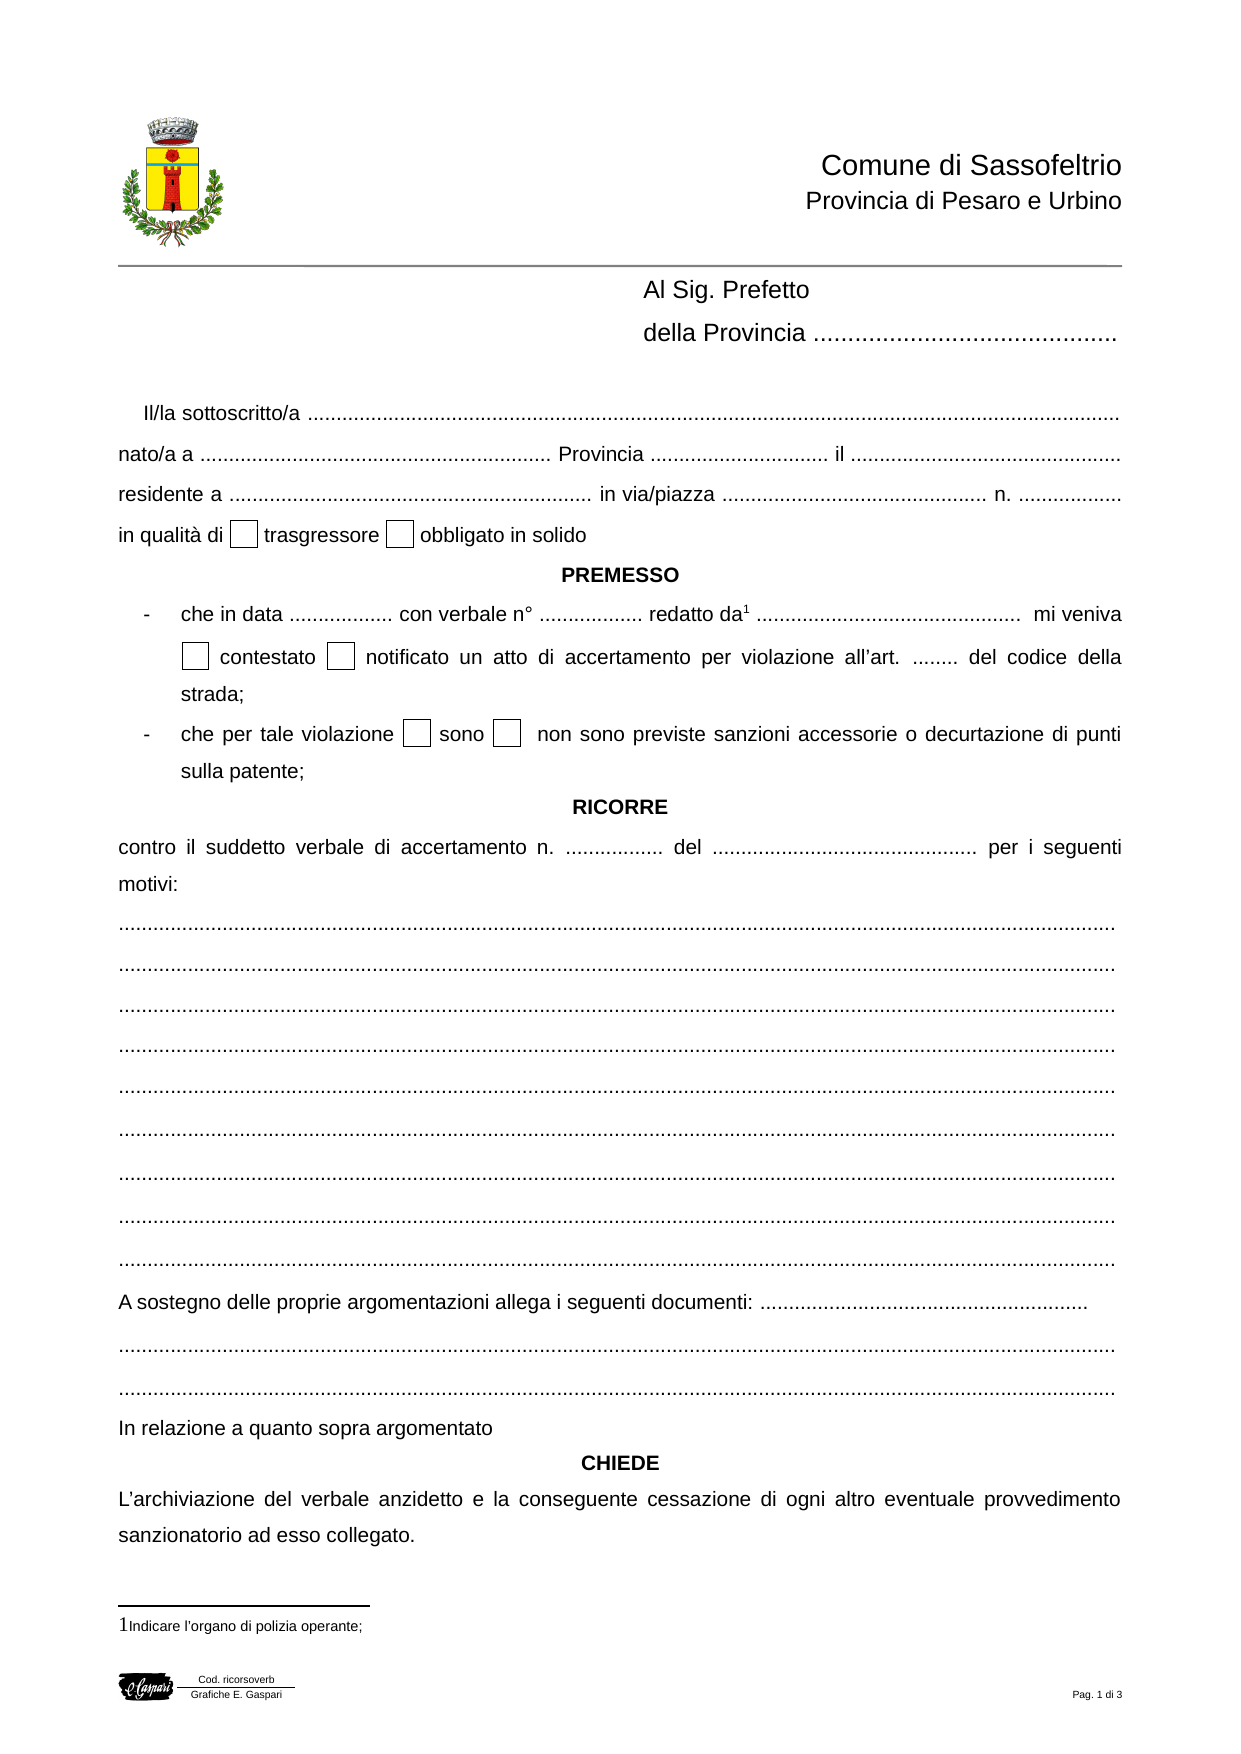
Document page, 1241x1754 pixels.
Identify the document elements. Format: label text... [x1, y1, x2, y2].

picture [122, 117, 224, 248]
text Comune di Sassofeltrio [224, 148, 1122, 181]
text A sostegno delle proprie argomentazioni allega i seguenti documenti: ......................................................... [118, 1286, 1122, 1315]
text ............................................................................................................................................................................. ............................................................................................................................................................................. ............................................................................................................................................................................. ............................................................................................................................................................................. ............................................................................................................................................................................. [118, 907, 1122, 1099]
picture [118, 1672, 174, 1701]
text ............................................................................................................................................................................. [118, 1372, 1122, 1401]
list che per tale violazione sono non sono previste sanzioni accessorie o decurtazione di punti sulla patente; [143, 718, 1122, 783]
text Il/la sottoscritto/a ............................................................................................................................................. nato/a a ............................................................. Provincia ............................... il ............................................... residente a ............................................................... in via/piazza .............................................. n. .................. in qualità di trasgressore obbligato in solido [118, 397, 1122, 548]
text ............................................................................................................................................................................. [118, 1113, 1122, 1142]
text Al Sig. Prefetto [643, 275, 1122, 303]
text L’archiviazione del verbale anzidetto e la conseguente cessazione di ogni altro eventuale provvedimento sanzionatorio ad esso collegato. [118, 1487, 1122, 1547]
list che in data .................. con verbale n° .................. redatto da .............................................. mi veniva contestato notificato un atto di accertamento per violazione all’art. ........ del codice della strada; [143, 598, 1122, 706]
text RICORRE [118, 795, 1122, 819]
text ............................................................................................................................................................................. [118, 1243, 1122, 1272]
list Indicare l’organo di polizia operante; [118, 1612, 1122, 1636]
text Provincia di Pesaro e Urbino [224, 186, 1122, 215]
text In relazione a quanto sopra argomentato [118, 1415, 1122, 1439]
text della Provincia ............................................ [643, 318, 1122, 347]
text ............................................................................................................................................................................. [118, 1329, 1122, 1358]
text contro il suddetto verbale di accertamento n. ................. del .............................................. per i seguenti motivi: [118, 831, 1122, 895]
text CHIEDE [118, 1451, 1122, 1475]
text PREMESSO [118, 562, 1122, 586]
text ............................................................................................................................................................................. [118, 1157, 1122, 1185]
text ............................................................................................................................................................................. [118, 1200, 1122, 1228]
